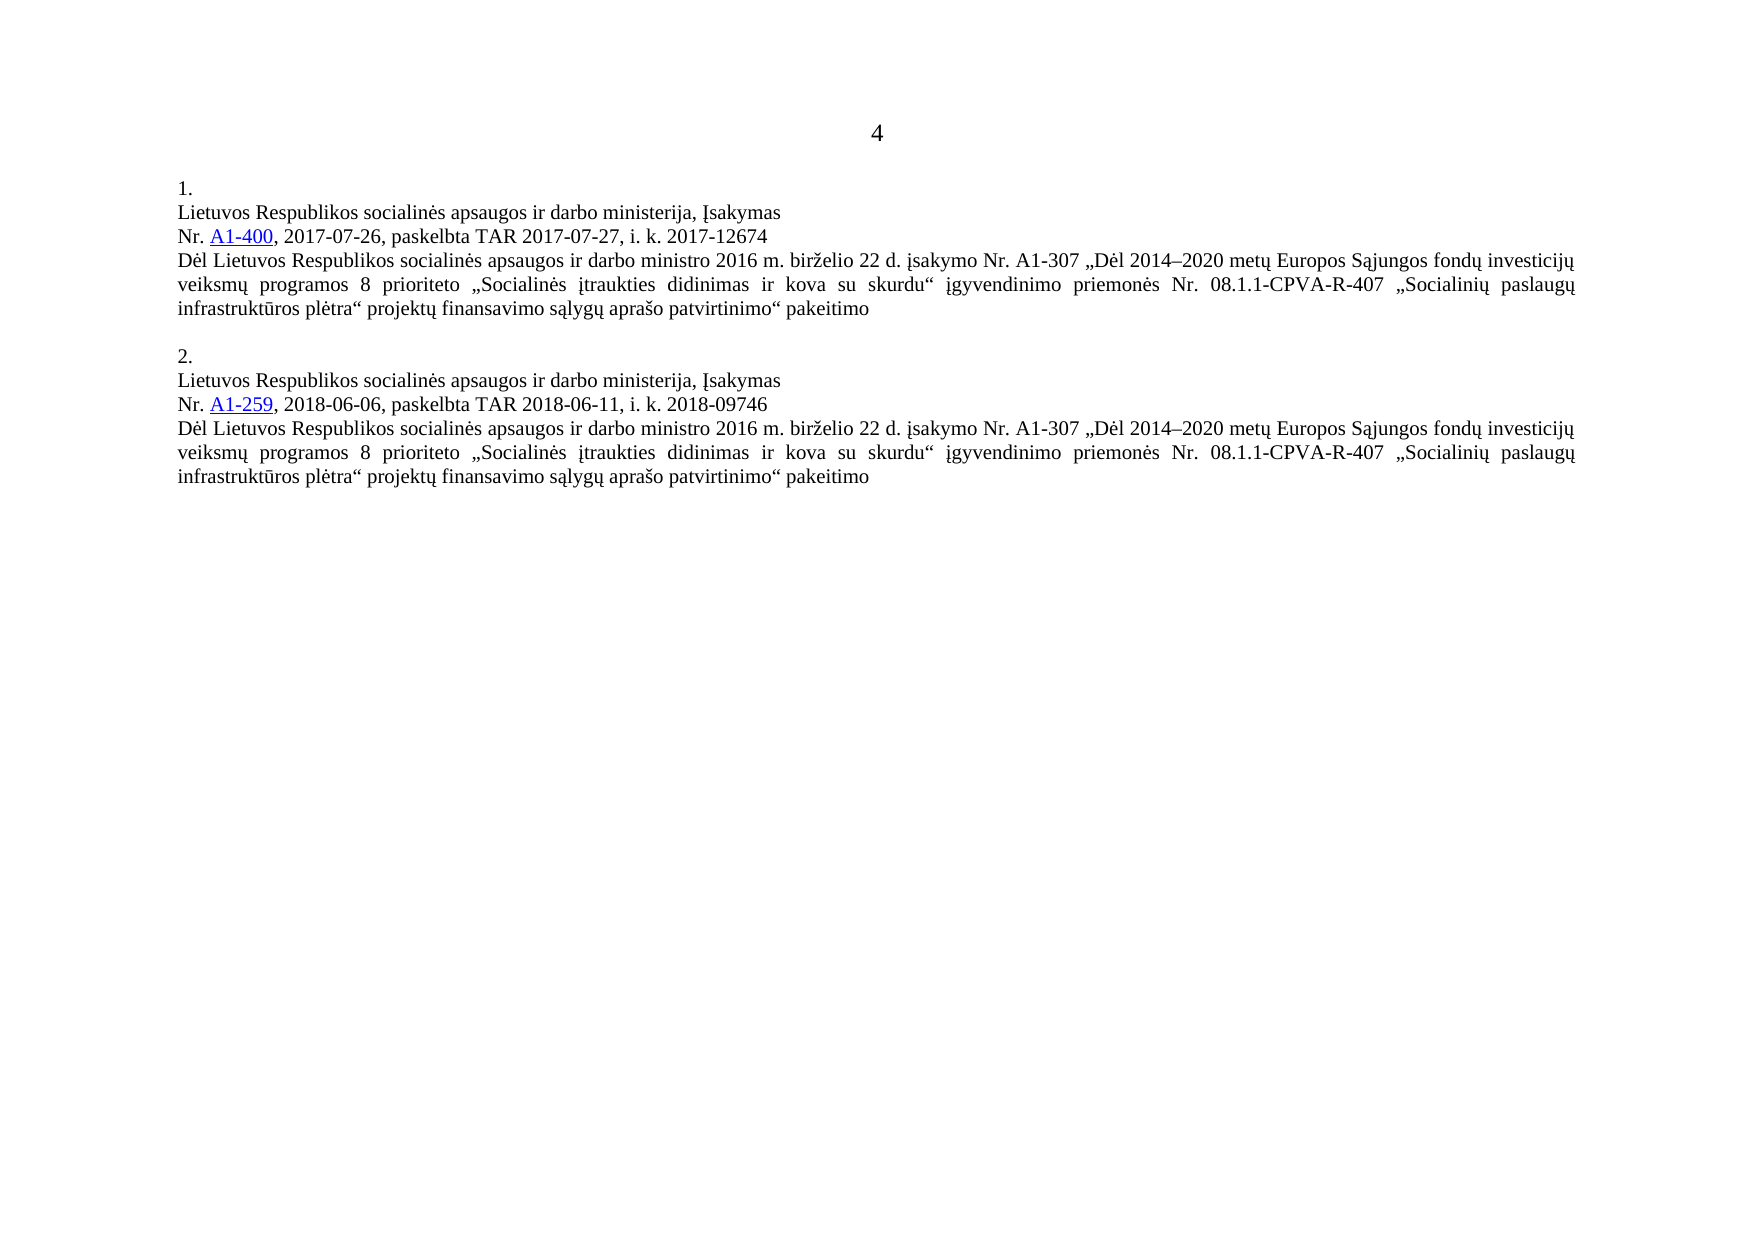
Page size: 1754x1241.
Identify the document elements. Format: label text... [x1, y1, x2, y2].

text 2. [177, 344, 1577, 368]
text Dėl Lietuvos Respublikos socialinės apsaugos ir darbo ministro 2016 m. birželio 22 d. įsakymo Nr. A1-307 „Dėl 2014–2020 metų Europos Sąjungos fondų investicijų veiksmų programos 8 prioriteto „Socialinės įtraukties didinimas ir kova su skurdu“ įgyvendinimo priemonės Nr. 08.1.1-CPVA-R-407 „Socialinių paslaugų infrastruktūros plėtra“ projektų finansavimo sąlygų aprašo patvirtinimo“ pakeitimo [177, 416, 1577, 488]
text Nr. A1-400, 2017-07-26, paskelbta TAR 2017-07-27, i. k. 2017-12674 [177, 224, 1577, 248]
text Lietuvos Respublikos socialinės apsaugos ir darbo ministerija, Įsakymas [177, 200, 1577, 224]
text 1. [177, 176, 1577, 200]
text Dėl Lietuvos Respublikos socialinės apsaugos ir darbo ministro 2016 m. birželio 22 d. įsakymo Nr. A1-307 „Dėl 2014–2020 metų Europos Sąjungos fondų investicijų veiksmų programos 8 prioriteto „Socialinės įtraukties didinimas ir kova su skurdu“ įgyvendinimo priemonės Nr. 08.1.1-CPVA-R-407 „Socialinių paslaugų infrastruktūros plėtra“ projektų finansavimo sąlygų aprašo patvirtinimo“ pakeitimo [177, 248, 1577, 320]
text Nr. A1-259, 2018-06-06, paskelbta TAR 2018-06-11, i. k. 2018-09746 [177, 392, 1577, 416]
text Lietuvos Respublikos socialinės apsaugos ir darbo ministerija, Įsakymas [177, 368, 1577, 392]
